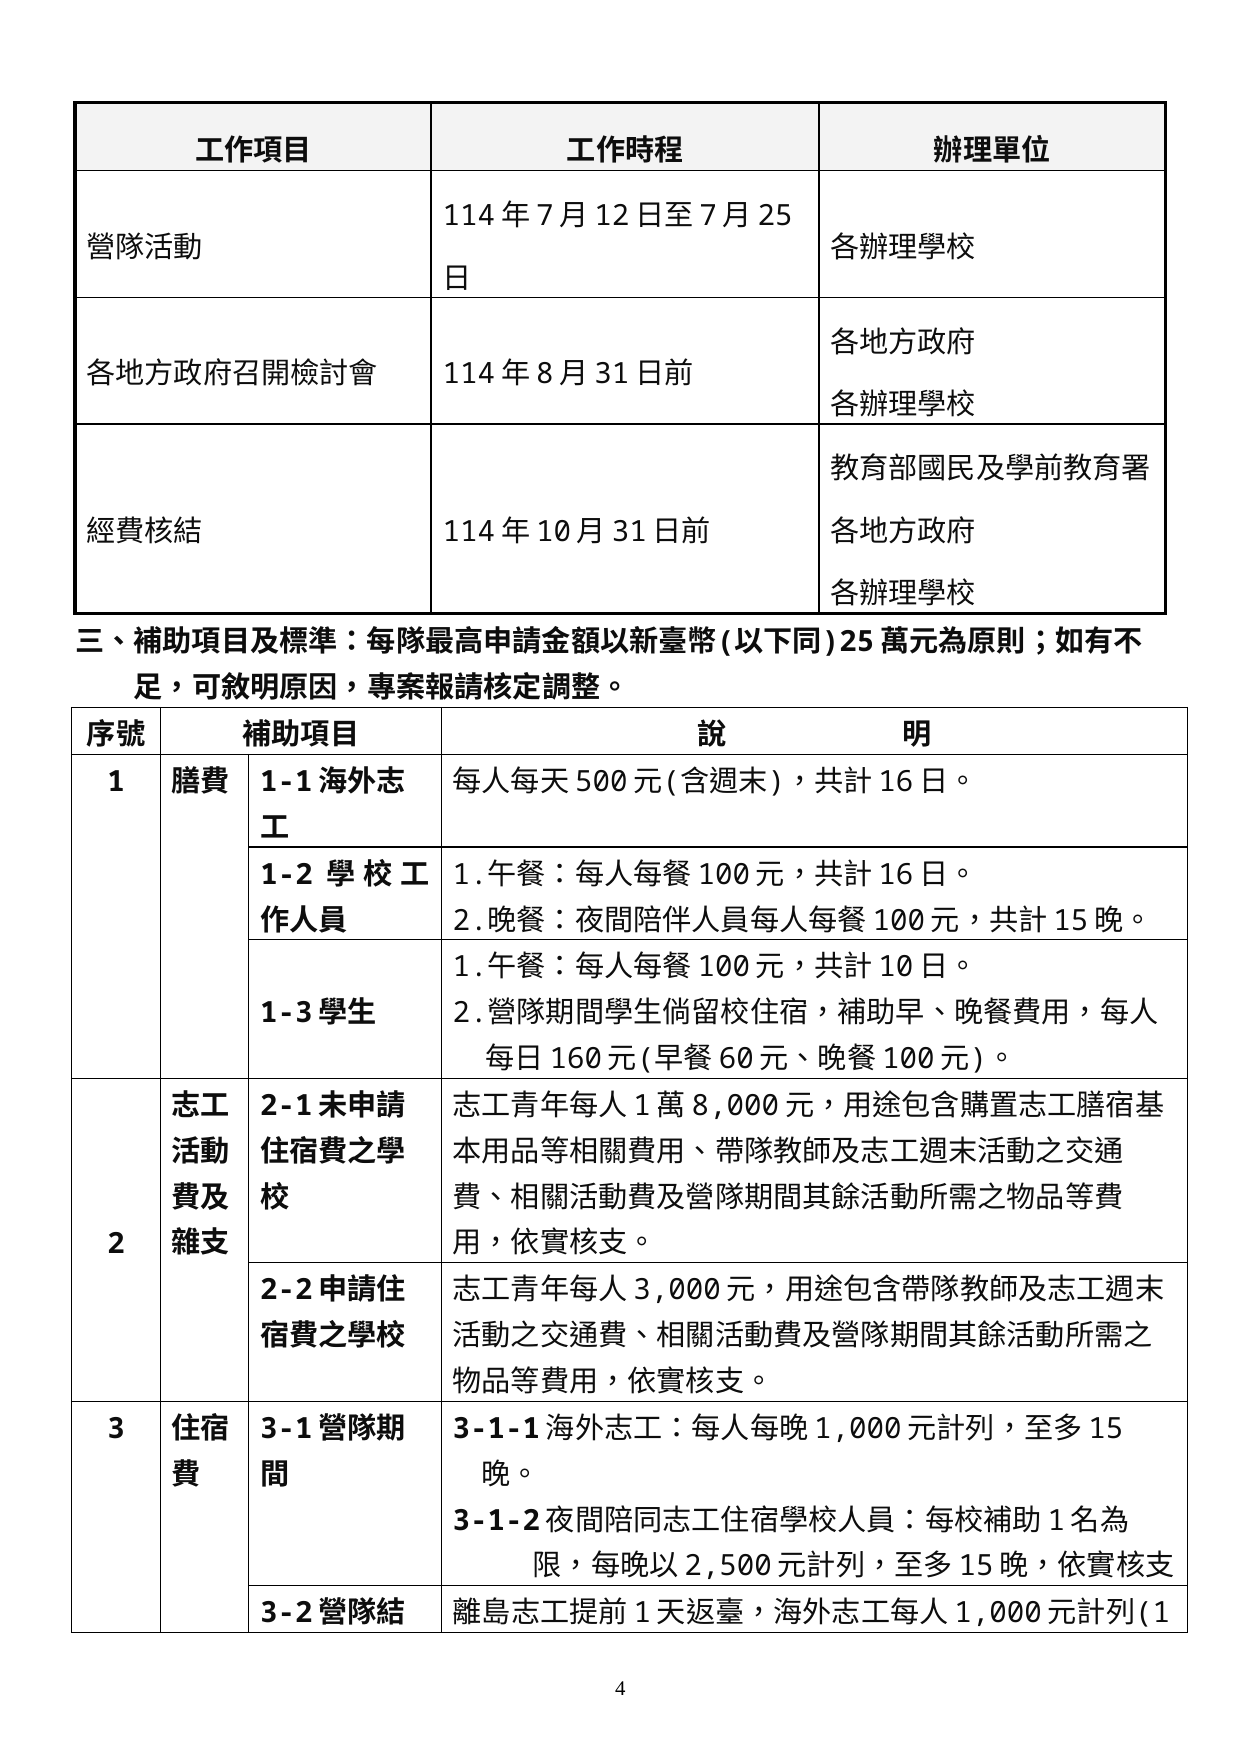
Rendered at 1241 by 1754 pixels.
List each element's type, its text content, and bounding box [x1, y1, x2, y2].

table_header 工作時程 [432, 104, 818, 170]
table_header 辦理單位 [820, 104, 1164, 170]
table_cell 每人每天500元(含週末)，共計16日。 [442, 755, 1187, 846]
table_header 序號 [72, 708, 160, 754]
table_cell 1.午餐：每人每餐100元，共計16日。 2.晚餐：夜間陪伴人員每人每餐100元，共計15晚。 [442, 848, 1187, 939]
table_cell 1 [72, 755, 160, 1078]
table_cell 2 [72, 1079, 160, 1401]
table_cell 住宿費 [161, 1402, 248, 1632]
table_cell 各地方政府 各辦理學校 [820, 298, 1164, 423]
table_cell 離島志工提前1天返臺，海外志工每人1,000元計列(1 [442, 1586, 1187, 1632]
table_cell 營隊活動 [77, 171, 430, 296]
table_cell 志工活動費及雜支 [161, 1079, 248, 1401]
table_cell 各辦理學校 [820, 171, 1164, 296]
table_cell 3-2營隊結 [249, 1586, 441, 1632]
table_cell 各地方政府召開檢討會 [77, 298, 430, 423]
table_cell 志工青年每人3,000元，用途包含帶隊教師及志工週末活動之交通費、相關活動費及營隊期間其餘活動所需之物品等費用，依實核支。 [442, 1263, 1187, 1401]
table_cell 3 [72, 1402, 160, 1632]
table_cell 志工青年每人1萬8,000元，用途包含購置志工膳宿基本用品等相關費用、帶隊教師及志工週末活動之交通費、相關活動費及營隊期間其餘活動所需之物品等費用，依實核支。 [442, 1079, 1187, 1262]
table_cell 教育部國民及學前教育署各地方政府 各辦理學校 [820, 425, 1164, 612]
table_cell 經費核結 [77, 425, 430, 612]
table_cell 2-2申請住宿費之學校 [249, 1263, 441, 1401]
table_cell 114年10月31日前 [432, 425, 818, 612]
table_cell 1-2學校工作人員 [249, 848, 441, 939]
table_header 說 明 [442, 708, 1187, 754]
table_cell 1.午餐：每人每餐100元，共計10日。 2.營隊期間學生倘留校住宿，補助早、晚餐費用，每人每日160元(早餐60元、晚餐100元)。 [442, 940, 1187, 1078]
table_cell 1-3學生 [249, 940, 441, 1078]
table_cell 3-1-1海外志工：每人每晚1,000元計列，至多15晚。 3-1-2夜間陪同志工住宿學校人員：每校補助1名為限，每晚以2,500元計列，至多15晚，依實核支 [442, 1402, 1187, 1585]
table_cell 膳費 [161, 755, 248, 1078]
table_cell 114年7月12日至7月25日 [432, 171, 818, 296]
table_cell 1-1海外志工 [249, 755, 441, 846]
table_cell 2-1未申請住宿費之學校 [249, 1079, 441, 1262]
table_header 補助項目 [161, 708, 441, 754]
table_header 工作項目 [77, 104, 430, 170]
table_cell 3-1營隊期間 [249, 1402, 441, 1585]
table_cell 114年8月31日前 [432, 298, 818, 423]
text 三、補助項目及標準：每隊最高申請金額以新臺幣(以下同)25萬元為原則；如有不足，可敘明原因，專案報請核定調整。 [75, 615, 1165, 707]
